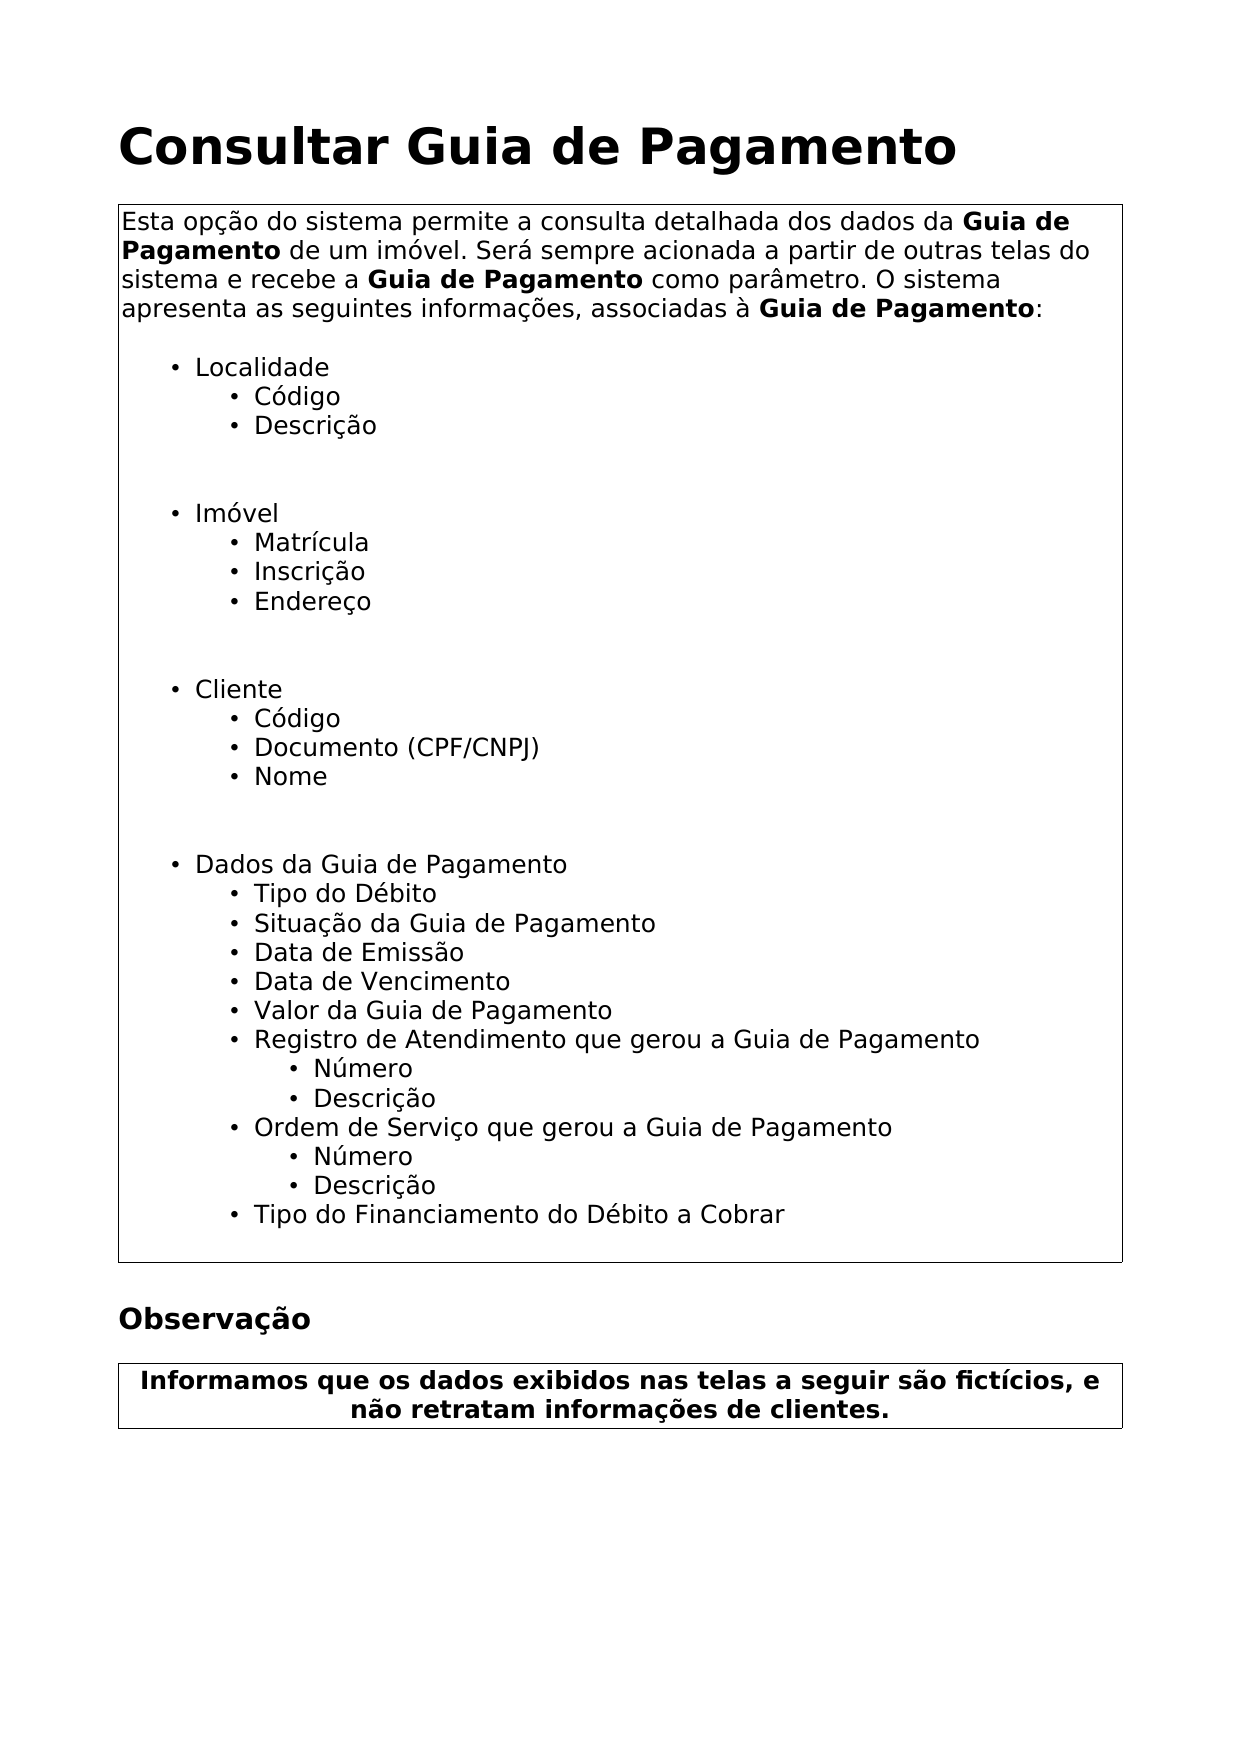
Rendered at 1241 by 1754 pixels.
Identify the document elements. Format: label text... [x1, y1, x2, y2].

table_header Informamos que os dados exibidos nas telas a seguir são fictícios, e não retratam informações de clientes. [119, 1364, 1122, 1427]
table_header Esta opção do sistema permite a consulta detalhada dos dados da Guia de Pagamento de um imóvel. Será sempre acionada a partir de outras telas do sistema e recebe a Guia de Pagamento como parâmetro. O sistema apresenta as seguintes informações, associadas à Guia de Pagamento: Localidade Código Descrição Imóvel Matrícula Inscrição Endereço Cliente Código Documento (CPF/CNPJ) Nome Dados da Guia de Pagamento Tipo do Débito Situação da Guia de Pagamento Data de Emissão Data de Vencimento Valor da Guia de Pagamento Registro de Atendimento que gerou a Guia de Pagamento Número Descrição Ordem de Serviço que gerou a Guia de Pagamento Número Descrição Tipo do Financiamento do Débito a Cobrar [119, 205, 1122, 1262]
subtitle Observação [118, 1302, 1122, 1336]
subtitle Consultar Guia de Pagamento [118, 118, 1122, 176]
